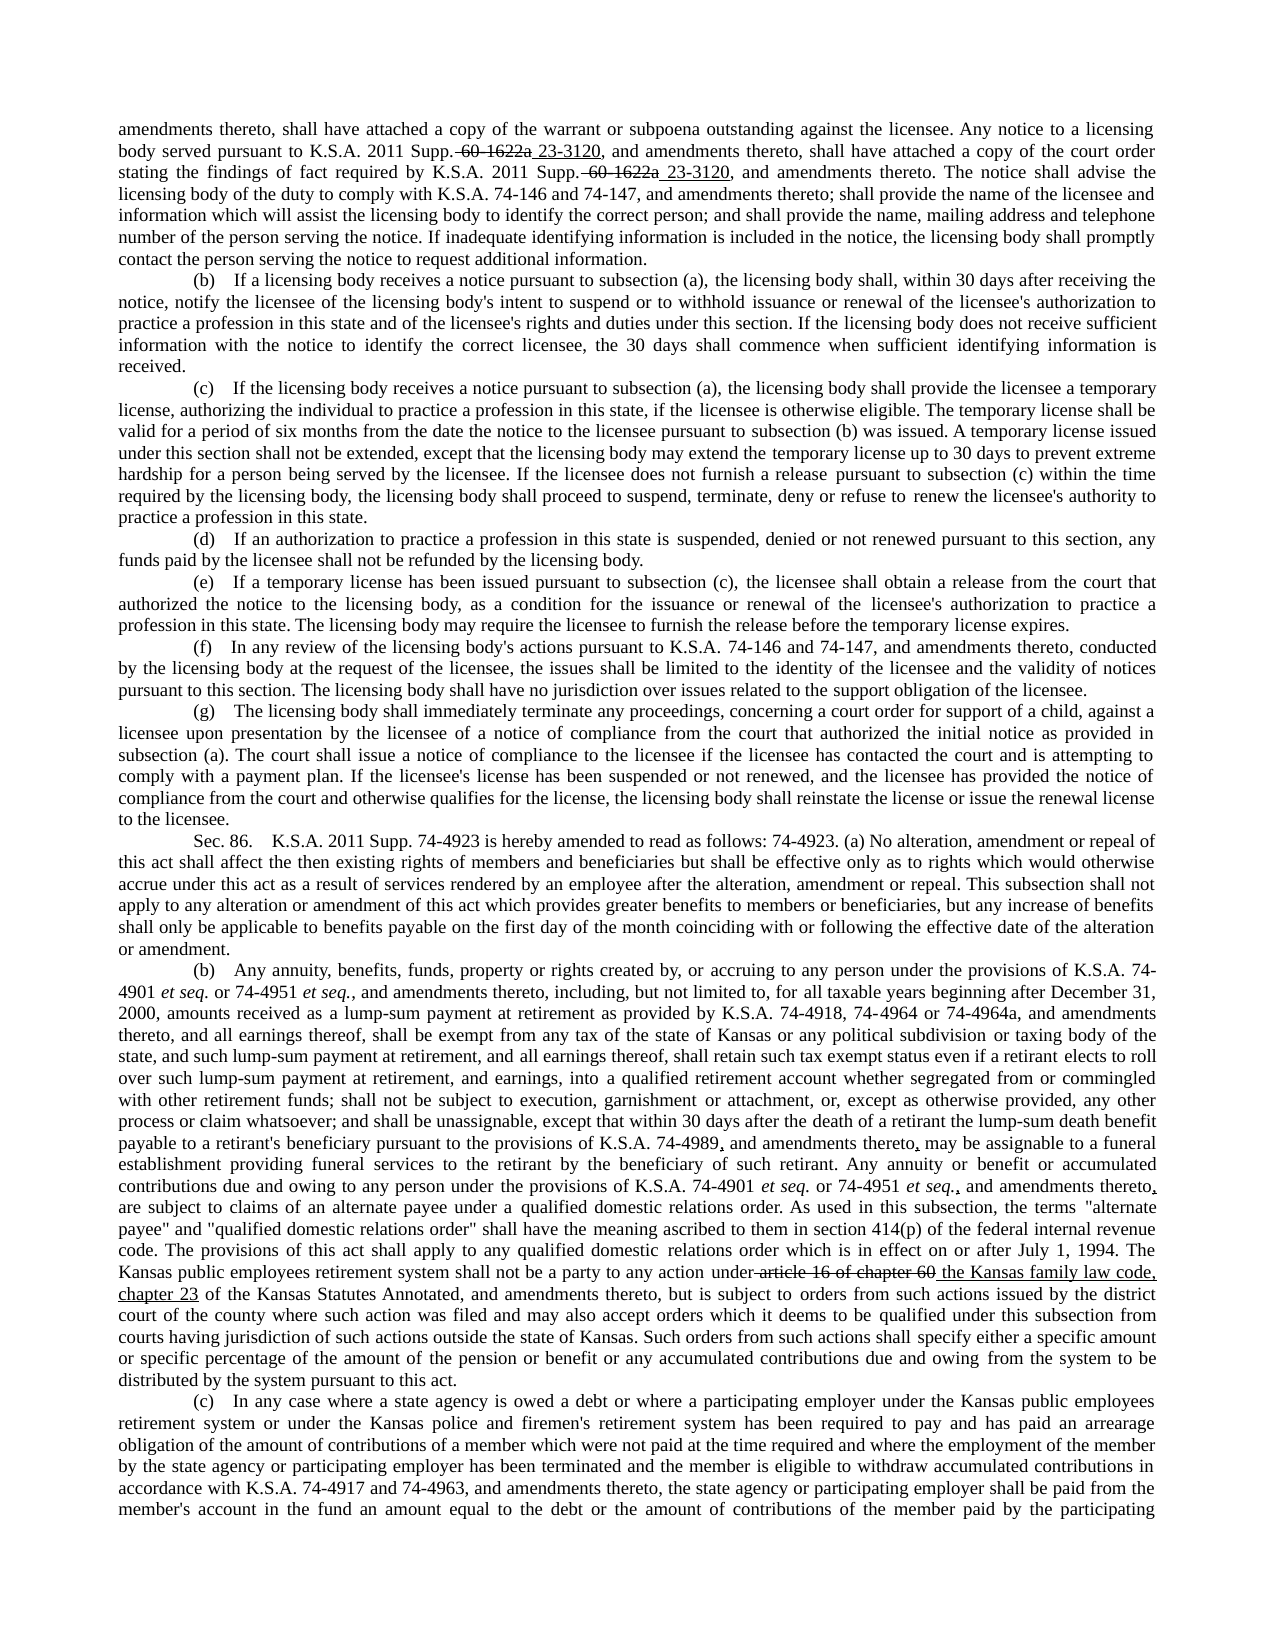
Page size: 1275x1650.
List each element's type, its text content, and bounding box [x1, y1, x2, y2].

text amendments thereto, shall have attached a copy of the warrant or subpoena outstanding against the licensee. Any notice to a licensing body served pursuant to K.S.A. 2011 Supp. 60-1622a 23-3120, and amendments thereto, shall have attached a copy of the court order stating the findings of fact required by K.S.A. 2011 Supp. 60-1622a 23-3120, and amendments thereto. The notice shall advise the licensing body of the duty to comply with K.S.A. 74-146 and 74-147, and amendments thereto; shall provide the name of the licensee and information which will assist the licensing body to identify the correct person; and shall provide the name, mailing address and telephone number of the person serving the notice. If inadequate identifying information is included in the notice, the licensing body shall promptly contact the person serving the notice to request additional information. [118, 118, 1157, 269]
text Sec. 86. K.S.A. 2011 Supp. 74-4923 is hereby amended to read as follows: 74-4923. (a) No alteration, amendment or repeal of this act shall affect the then existing rights of members and beneficiaries but shall be effective only as to rights which would otherwise accrue under this act as a result of services rendered by an employee after the alteration, amendment or repeal. This subsection shall not apply to any alteration or amendment of this act which provides greater benefits to members or beneficiaries, but any increase of benefits shall only be applicable to benefits payable on the first day of the month coinciding with or following the effective date of the alteration or amendment. [118, 830, 1157, 959]
text (g) The licensing body shall immediately terminate any proceedings, concerning a court order for support of a child, against a licensee upon presentation by the licensee of a notice of compliance from the court that authorized the initial notice as provided in subsection (a). The court shall issue a notice of compliance to the licensee if the licensee has contacted the court and is attempting to comply with a payment plan. If the licensee's license has been suspended or not renewed, and the licensee has provided the notice of compliance from the court and otherwise qualifies for the license, the licensing body shall reinstate the license or issue the renewal license to the licensee. [118, 700, 1157, 830]
text (d) If an authorization to practice a profession in this state is suspended, denied or not renewed pursuant to this section, any funds paid by the licensee shall not be refunded by the licensing body. [118, 528, 1157, 571]
text (b) If a licensing body receives a notice pursuant to subsection (a), the licensing body shall, within 30 days after receiving the notice, notify the licensee of the licensing body's intent to suspend or to withhold issuance or renewal of the licensee's authorization to practice a profession in this state and of the licensee's rights and duties under this section. If the licensing body does not receive sufficient information with the notice to identify the correct licensee, the 30 days shall commence when sufficient identifying information is received. [118, 269, 1157, 377]
text (c) In any case where a state agency is owed a debt or where a participating employer under the Kansas public employees retirement system or under the Kansas police and firemen's retirement system has been required to pay and has paid an arrearage obligation of the amount of contributions of a member which were not paid at the time required and where the employment of the member by the state agency or participating employer has been terminated and the member is eligible to withdraw accumulated contributions in accordance with K.S.A. 74-4917 and 74-4963, and amendments thereto, the state agency or participating employer shall be paid from the member's account in the fund an amount equal to the debt or the amount of contributions of the member paid by the participating [118, 1390, 1157, 1520]
text (b) Any annuity, benefits, funds, property or rights created by, or accruing to any person under the provisions of K.S.A. 74-4901 et seq. or 74-4951 et seq., and amendments thereto, including, but not limited to, for all taxable years beginning after December 31, 2000, amounts received as a lump-sum payment at retirement as provided by K.S.A. 74-4918, 74-4964 or 74-4964a, and amendments thereto, and all earnings thereof, shall be exempt from any tax of the state of Kansas or any political subdivision or taxing body of the state, and such lump-sum payment at retirement, and all earnings thereof, shall retain such tax exempt status even if a retirant elects to roll over such lump-sum payment at retirement, and earnings, into a qualified retirement account whether segregated from or commingled with other retirement funds; shall not be subject to execution, garnishment or attachment, or, except as otherwise provided, any other process or claim whatsoever; and shall be unassignable, except that within 30 days after the death of a retirant the lump-sum death benefit payable to a retirant's beneficiary pursuant to the provisions of K.S.A. 74-4989, and amendments thereto, may be assignable to a funeral establishment providing funeral services to the retirant by the beneficiary of such retirant. Any annuity or benefit or accumulated contributions due and owing to any person under the provisions of K.S.A. 74-4901 et seq. or 74-4951 et seq., and amendments thereto, are subject to claims of an alternate payee under a qualified domestic relations order. As used in this subsection, the terms "alternate payee" and "qualified domestic relations order" shall have the meaning ascribed to them in section 414(p) of the federal internal revenue code. The provisions of this act shall apply to any qualified domestic relations order which is in effect on or after July 1, 1994. The Kansas public employees retirement system shall not be a party to any action under article 16 of chapter 60 the Kansas family law code, chapter 23 of the Kansas Statutes Annotated, and amendments thereto, but is subject to orders from such actions issued by the district court of the county where such action was filed and may also accept orders which it deems to be qualified under this subsection from courts having jurisdiction of such actions outside the state of Kansas. Such orders from such actions shall specify either a specific amount or specific percentage of the amount of the pension or benefit or any accumulated contributions due and owing from the system to be distributed by the system pursuant to this act. [118, 959, 1157, 1390]
text (f) In any review of the licensing body's actions pursuant to K.S.A. 74-146 and 74-147, and amendments thereto, conducted by the licensing body at the request of the licensee, the issues shall be limited to the identity of the licensee and the validity of notices pursuant to this section. The licensing body shall have no jurisdiction over issues related to the support obligation of the licensee. [118, 636, 1157, 700]
text (c) If the licensing body receives a notice pursuant to subsection (a), the licensing body shall provide the licensee a temporary license, authorizing the individual to practice a profession in this state, if the licensee is otherwise eligible. The temporary license shall be valid for a period of six months from the date the notice to the licensee pursuant to subsection (b) was issued. A temporary license issued under this section shall not be extended, except that the licensing body may extend the temporary license up to 30 days to prevent extreme hardship for a person being served by the licensee. If the licensee does not furnish a release pursuant to subsection (c) within the time required by the licensing body, the licensing body shall proceed to suspend, terminate, deny or refuse to renew the licensee's authority to practice a profession in this state. [118, 377, 1157, 528]
text (e) If a temporary license has been issued pursuant to subsection (c), the licensee shall obtain a release from the court that authorized the notice to the licensing body, as a condition for the issuance or renewal of the licensee's authorization to practice a profession in this state. The licensing body may require the licensee to furnish the release before the temporary license expires. [118, 571, 1157, 636]
